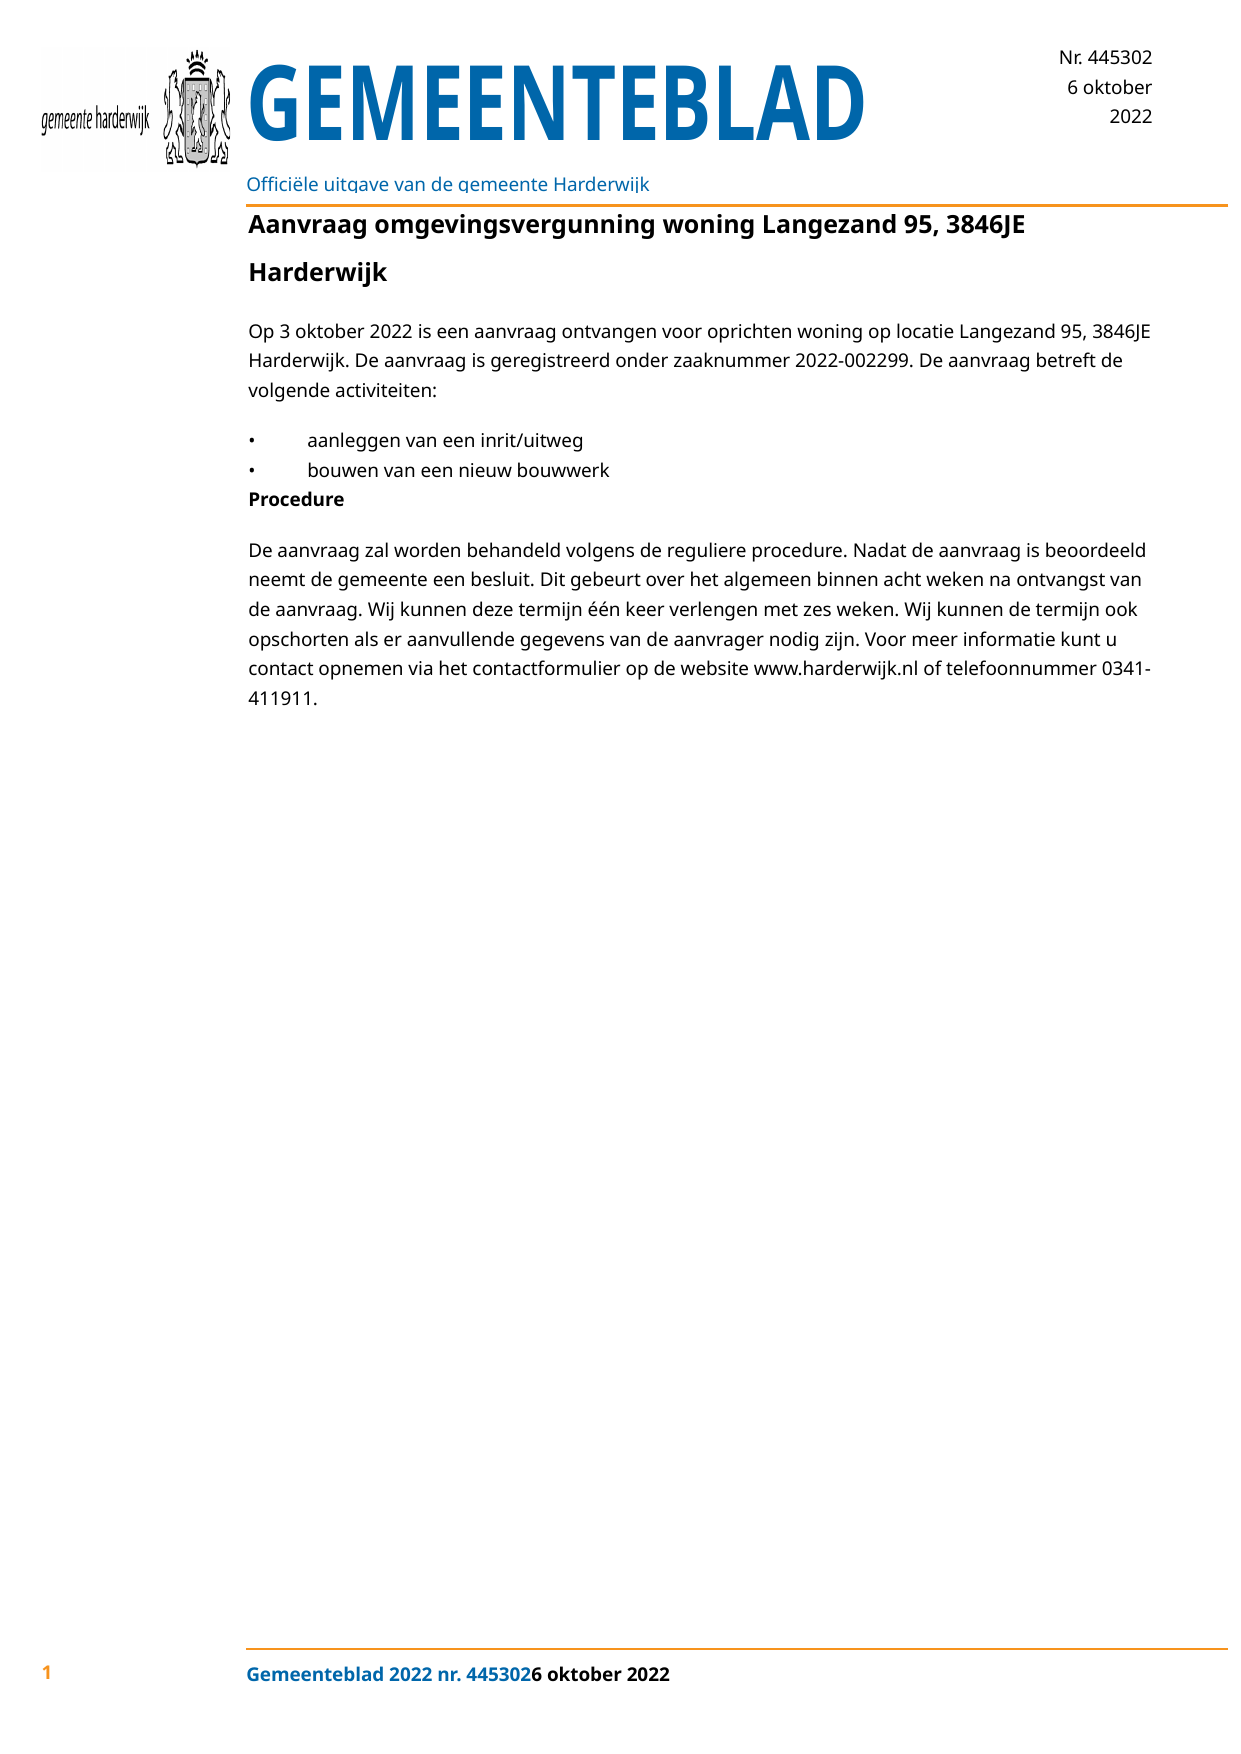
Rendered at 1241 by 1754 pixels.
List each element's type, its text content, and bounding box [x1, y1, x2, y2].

picture [41, 47, 231, 172]
list aanleggen van een inrit/uitweg [248, 427, 1152, 453]
text De aanvraag zal worden behandeld volgens de reguliere procedure. Nadat de aanvraag is beoordeeld neemt de gemeente een besluit. Dit gebeurt over het algemeen binnen acht weken na ontvangst van de aanvraag. Wij kunnen deze termijn één keer verlengen met zes weken. Wij kunnen de termijn ook opschorten als er aanvullende gegevens van de aanvrager nodig zijn. Voor meer informatie kunt u contact opnemen via het contactformulier op de website www.harderwijk.nl of telefoonnummer 0341-411911. [248, 537, 1152, 711]
text Aanvraag omgevingsvergunning woning Langezand 95, 3846JE Harderwijk [248, 207, 1152, 288]
text Procedure [248, 487, 1152, 512]
list bouwen van een nieuw bouwwerk [248, 457, 1152, 483]
text Op 3 oktober 2022 is een aanvraag ontvangen voor oprichten woning op locatie Langezand 95, 3846JE Harderwijk. De aanvraag is geregistreerd onder zaaknummer 2022-002299. De aanvraag betreft de volgende activiteiten: [248, 318, 1152, 403]
